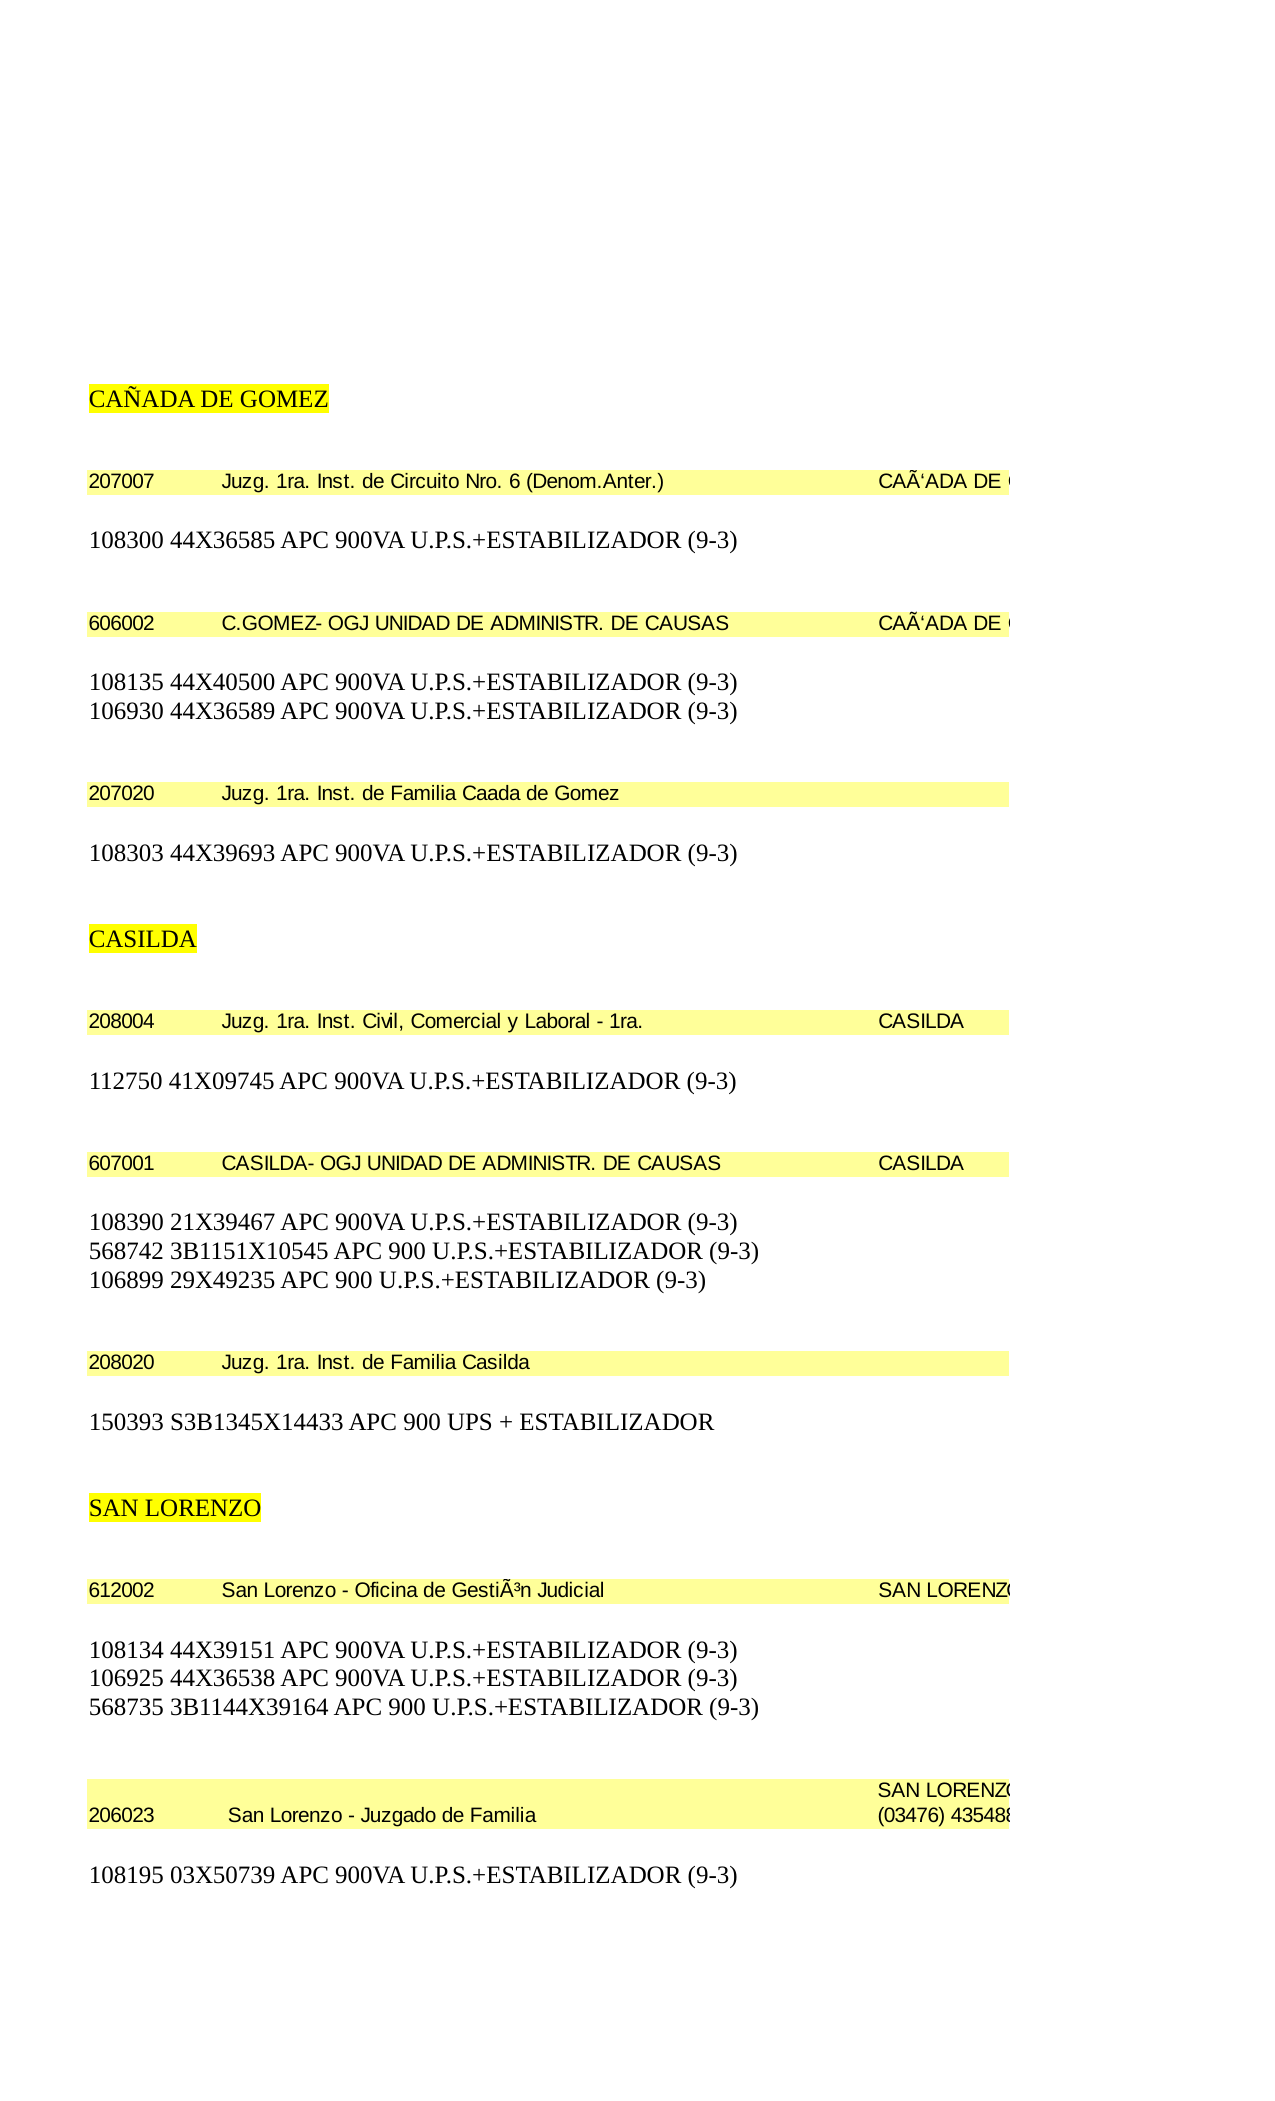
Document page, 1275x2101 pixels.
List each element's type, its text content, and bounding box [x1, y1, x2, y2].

text 106899 29X49235 APC 900 U.P.S.+ESTABILIZADOR (9-3) [88, 1265, 1009, 1294]
text 568742 3B1151X10545 APC 900 U.P.S.+ESTABILIZADOR (9-3) [88, 1236, 1009, 1265]
text 108390 21X39467 APC 900VA U.P.S.+ESTABILIZADOR (9-3) [88, 1207, 1009, 1236]
text 106925 44X36538 APC 900VA U.P.S.+ESTABILIZADOR (9-3) [88, 1663, 1009, 1692]
text 150393 S3B1345X14433 APC 900 UPS + ESTABILIZADOR [88, 1407, 1009, 1435]
text 108195 03X50739 APC 900VA U.P.S.+ESTABILIZADOR (9-3) [88, 1860, 1009, 1889]
text SAN LORENZO [88, 1493, 1009, 1522]
text 108135 44X40500 APC 900VA U.P.S.+ESTABILIZADOR (9-3) [88, 667, 1009, 696]
text 112750 41X09745 APC 900VA U.P.S.+ESTABILIZADOR (9-3) [88, 1066, 1009, 1094]
text CASILDA [88, 924, 1009, 953]
text 568735 3B1144X39164 APC 900 U.P.S.+ESTABILIZADOR (9-3) [88, 1692, 1009, 1721]
text 106930 44X36589 APC 900VA U.P.S.+ESTABILIZADOR (9-3) [88, 696, 1009, 725]
text 108300 44X36585 APC 900VA U.P.S.+ESTABILIZADOR (9-3) [88, 526, 1009, 554]
text 108134 44X39151 APC 900VA U.P.S.+ESTABILIZADOR (9-3) [88, 1635, 1009, 1663]
text CAÑADA DE GOMEZ [88, 384, 1009, 413]
text 108303 44X39693 APC 900VA U.P.S.+ESTABILIZADOR (9-3) [88, 838, 1009, 866]
